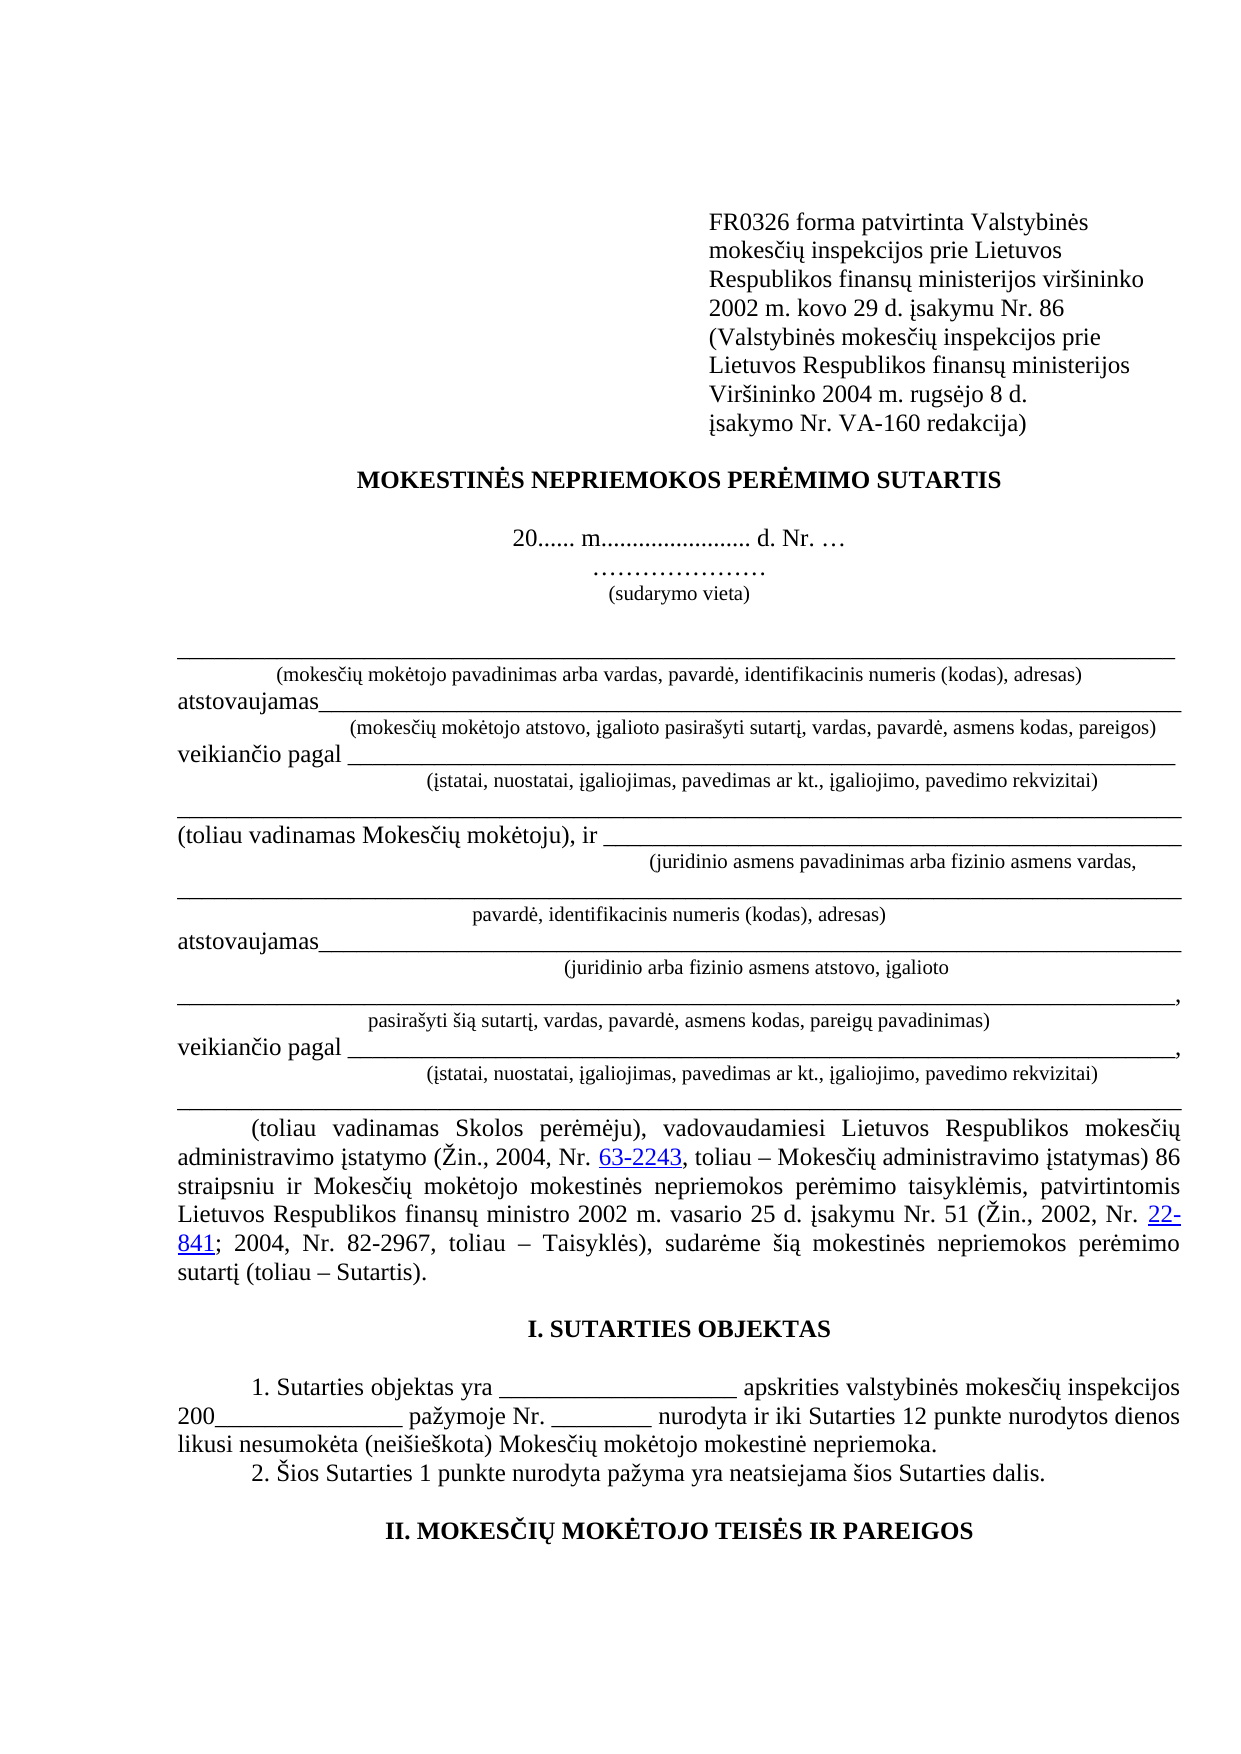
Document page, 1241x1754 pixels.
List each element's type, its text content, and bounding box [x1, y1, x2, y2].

text (mokesčių mokėtojo atstovo, įgalioto pasirašyti sutartį, vardas, pavardė, asmens kodas, pareigos) [177, 715, 1181, 739]
text FR0326 forma patvirtinta Valstybinės [177, 207, 1181, 235]
text (įstatai, nuostatai, įgaliojimas, pavedimas ar kt., įgaliojimo, pavedimo rekvizitai) [177, 768, 1181, 792]
text (juridinio arba fizinio asmens atstovo, įgalioto [177, 955, 1181, 979]
text ………………… [177, 552, 1181, 580]
text MOKESTINĖS NEPRIEMOKOS PERĖMIMO SUTARTIS [177, 465, 1181, 494]
text veikiančio pagal , [177, 1032, 1181, 1060]
text , [177, 979, 1181, 1008]
text (Valstybinės mokesčių inspekcijos prie [177, 322, 1181, 350]
text II. MOKESČIŲ MOKĖTOJO TEISĖS IR PAREIGOS [177, 1516, 1181, 1544]
text atstovaujamas [177, 926, 1181, 955]
text (toliau vadinamas Mokesčių mokėtoju), ir [177, 820, 1181, 849]
text 1. Sutarties objektas yra ___________________ apskrities valstybinės mokesčių inspekcijos 200_______________ pažymoje Nr. ________ nurodyta ir iki Sutarties 12 punkte nurodytos dienos likusi nesumokėta (neišieškota) Mokesčių mokėtojo mokestinė nepriemoka. [177, 1372, 1181, 1458]
text (juridinio asmens pavadinimas arba fizinio asmens vardas, [177, 849, 1181, 873]
text I. SUTARTIES OBJEKTAS [177, 1314, 1181, 1343]
text 20...... m........................ d. Nr. … [177, 523, 1181, 552]
text (toliau vadinamas Skolos perėmėju), vadovaudamiesi Lietuvos Respublikos mokesčių administravimo įstatymo (Žin., 2004, Nr. 63-2243, toliau – Mokesčių administravimo įstatymas) 86 straipsniu ir Mokesčių mokėtojo mokestinės nepriemokos perėmimo taisyklėmis, patvirtintomis Lietuvos Respublikos finansų ministro 2002 m. vasario 25 d. įsakymu Nr. 51 (Žin., 2002, Nr. 22-841; 2004, Nr. 82-2967, toliau – Taisyklės), sudarėme šią mokestinės nepriemokos perėmimo sutartį (toliau – Sutartis). [177, 1113, 1181, 1286]
text Viršininko 2004 m. rugsėjo 8 d. [177, 379, 1181, 408]
text 2. Šios Sutarties 1 punkte nurodyta pažyma yra neatsiejama šios Sutarties dalis. [177, 1458, 1181, 1487]
text 2002 m. kovo 29 d. įsakymu Nr. 86 [177, 293, 1181, 322]
text (mokesčių mokėtojo pavadinimas arba vardas, pavardė, identifikacinis numeris (kodas), adresas) [177, 662, 1181, 686]
text pasirašyti šią sutartį, vardas, pavardė, asmens kodas, pareigų pavadinimas) [177, 1008, 1181, 1032]
text mokesčių inspekcijos prie Lietuvos [177, 235, 1181, 264]
text (sudarymo vieta) [177, 580, 1181, 604]
text įsakymo Nr. VA-160 redakcija) [177, 408, 1181, 437]
text pavardė, identifikacinis numeris (kodas), adresas) [177, 902, 1181, 926]
text atstovaujamas [177, 686, 1181, 715]
text (įstatai, nuostatai, įgaliojimas, pavedimas ar kt., įgaliojimo, pavedimo rekvizitai) [177, 1060, 1181, 1084]
text Respublikos finansų ministerijos viršininko [177, 264, 1181, 293]
text Lietuvos Respublikos finansų ministerijos [177, 350, 1181, 379]
text veikiančio pagal [177, 739, 1181, 768]
